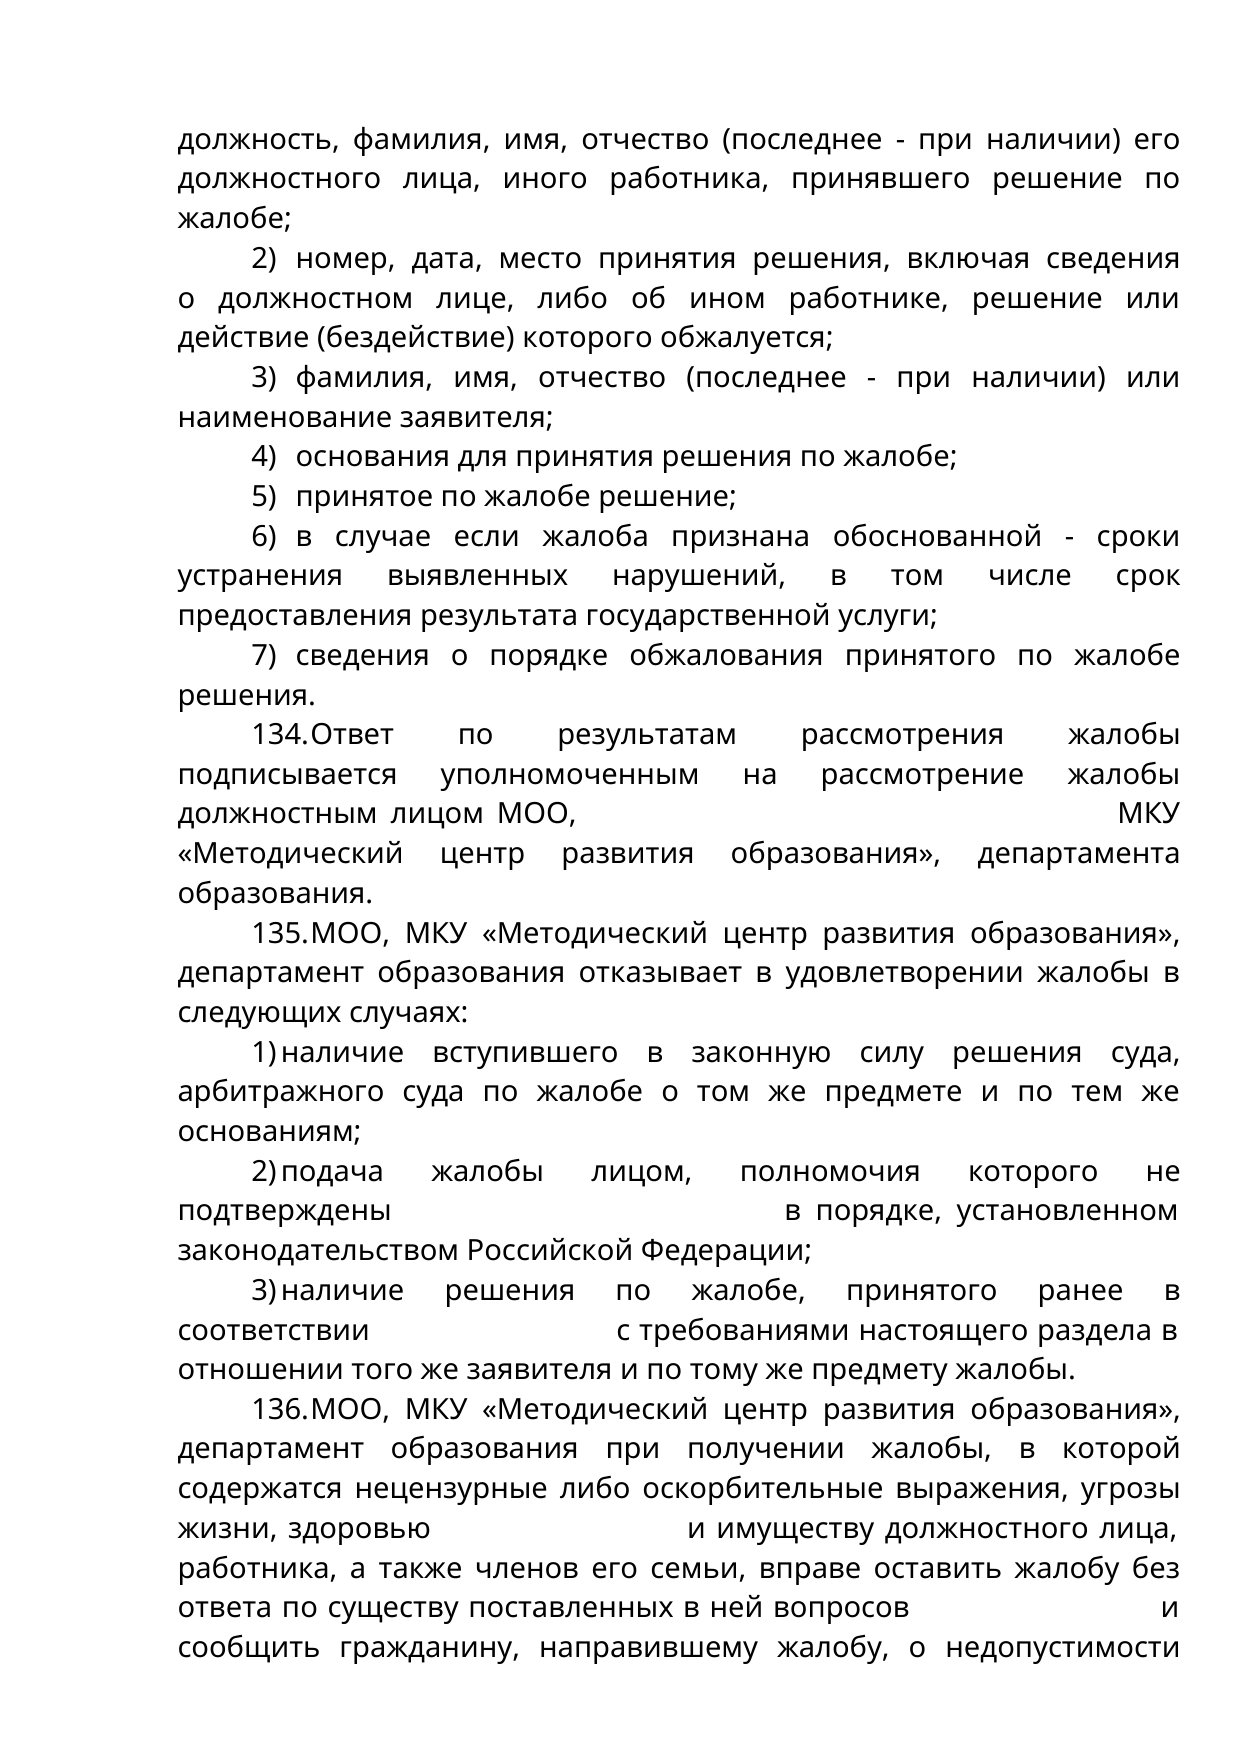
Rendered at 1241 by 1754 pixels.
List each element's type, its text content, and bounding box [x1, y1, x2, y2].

text 3) наличие решения по жалобе, принятого ранее в соответствии с требованиями настоящего раздела в отношении того же заявителя и по тому же предмету жалобы. [177, 1269, 1181, 1388]
text 134. Ответ по результатам рассмотрения жалобы подписывается уполномоченным на рассмотрение жалобы должностным лицом МОО, МКУ «Методический центр развития образования», департамента образования. [177, 713, 1181, 912]
text 1) наличие вступившего в законную силу решения суда, арбитражного суда по жалобе о том же предмете и по тем же основаниям; [177, 1031, 1181, 1150]
text 2) номер, дата, место принятия решения, включая сведения о должностном лице, либо об ином работнике, решение или действие (бездействие) которого обжалуется; [177, 237, 1181, 356]
text 7) сведения о порядке обжалования принятого по жалобе решения. [177, 634, 1181, 713]
text 2) подача жалобы лицом, полномочия которого не подтверждены в порядке, установленном законодательством Российской Федерации; [177, 1150, 1181, 1269]
text 136. МОО, МКУ «Методический центр развития образования», департамент образования при получении жалобы, в которой содержатся нецензурные либо оскорбительные выражения, угрозы жизни, здоровью и имуществу должностного лица, работника, а также членов его семьи, вправе оставить жалобу без ответа по существу поставленных в ней вопросов и сообщить гражданину, направившему жалобу, о недопустимости [177, 1388, 1181, 1666]
text 6) в случае если жалоба признана обоснованной - сроки устранения выявленных нарушений, в том числе срок предоставления результата государственной услуги; [177, 515, 1181, 634]
text должность, фамилия, имя, отчество (последнее - при наличии) его должностного лица, иного работника, принявшего решение по жалобе; [177, 118, 1181, 237]
text 3) фамилия, имя, отчество (последнее - при наличии) или наименование заявителя; [177, 356, 1181, 436]
text 5) принятое по жалобе решение; [177, 475, 1181, 515]
text 4) основания для принятия решения по жалобе; [177, 436, 1181, 475]
text 135. МОО, МКУ «Методический центр развития образования», департамент образования отказывает в удовлетворении жалобы в следующих случаях: [177, 912, 1181, 1031]
